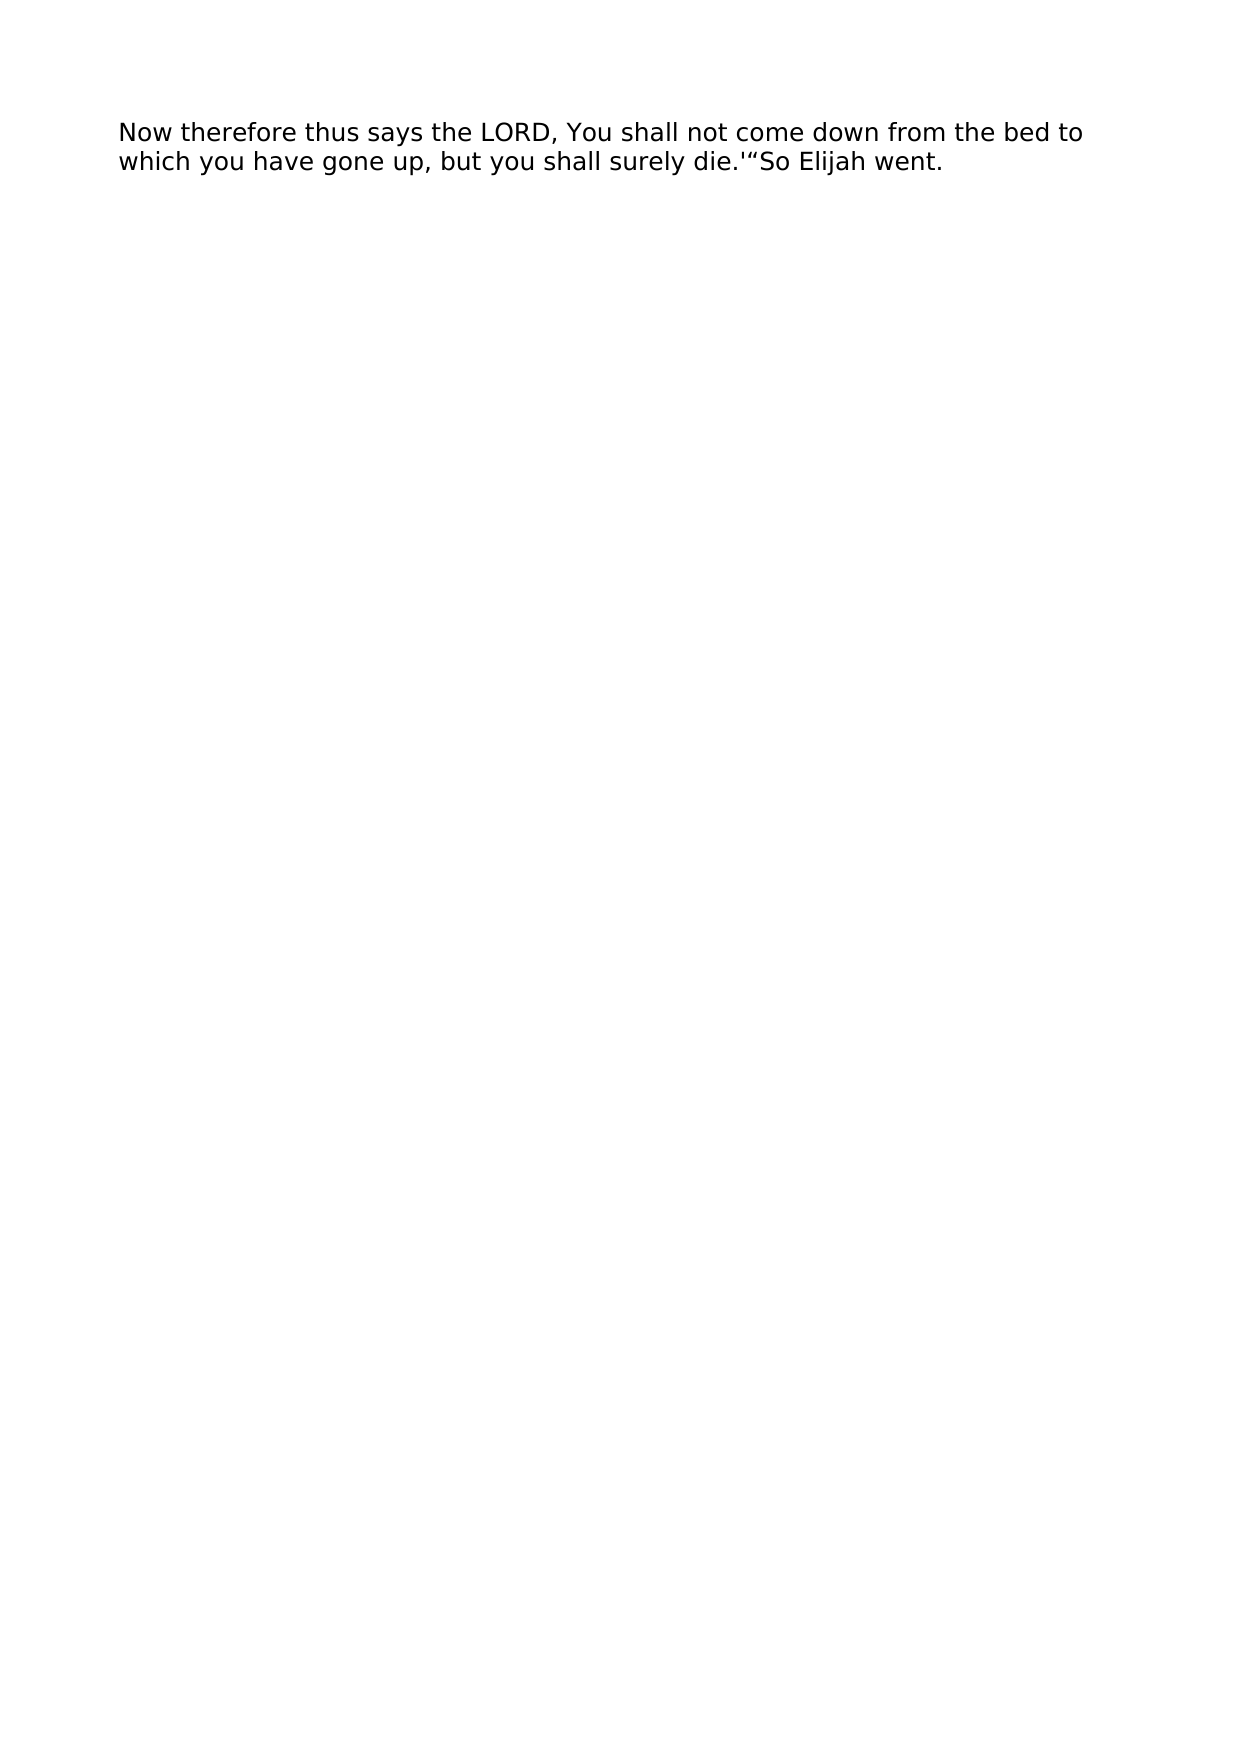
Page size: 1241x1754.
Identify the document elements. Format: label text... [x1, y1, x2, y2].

text Now therefore thus says the LORD, You shall not come down from the bed to which you have gone up, but you shall surely die.'“So Elijah went. [118, 118, 1122, 176]
